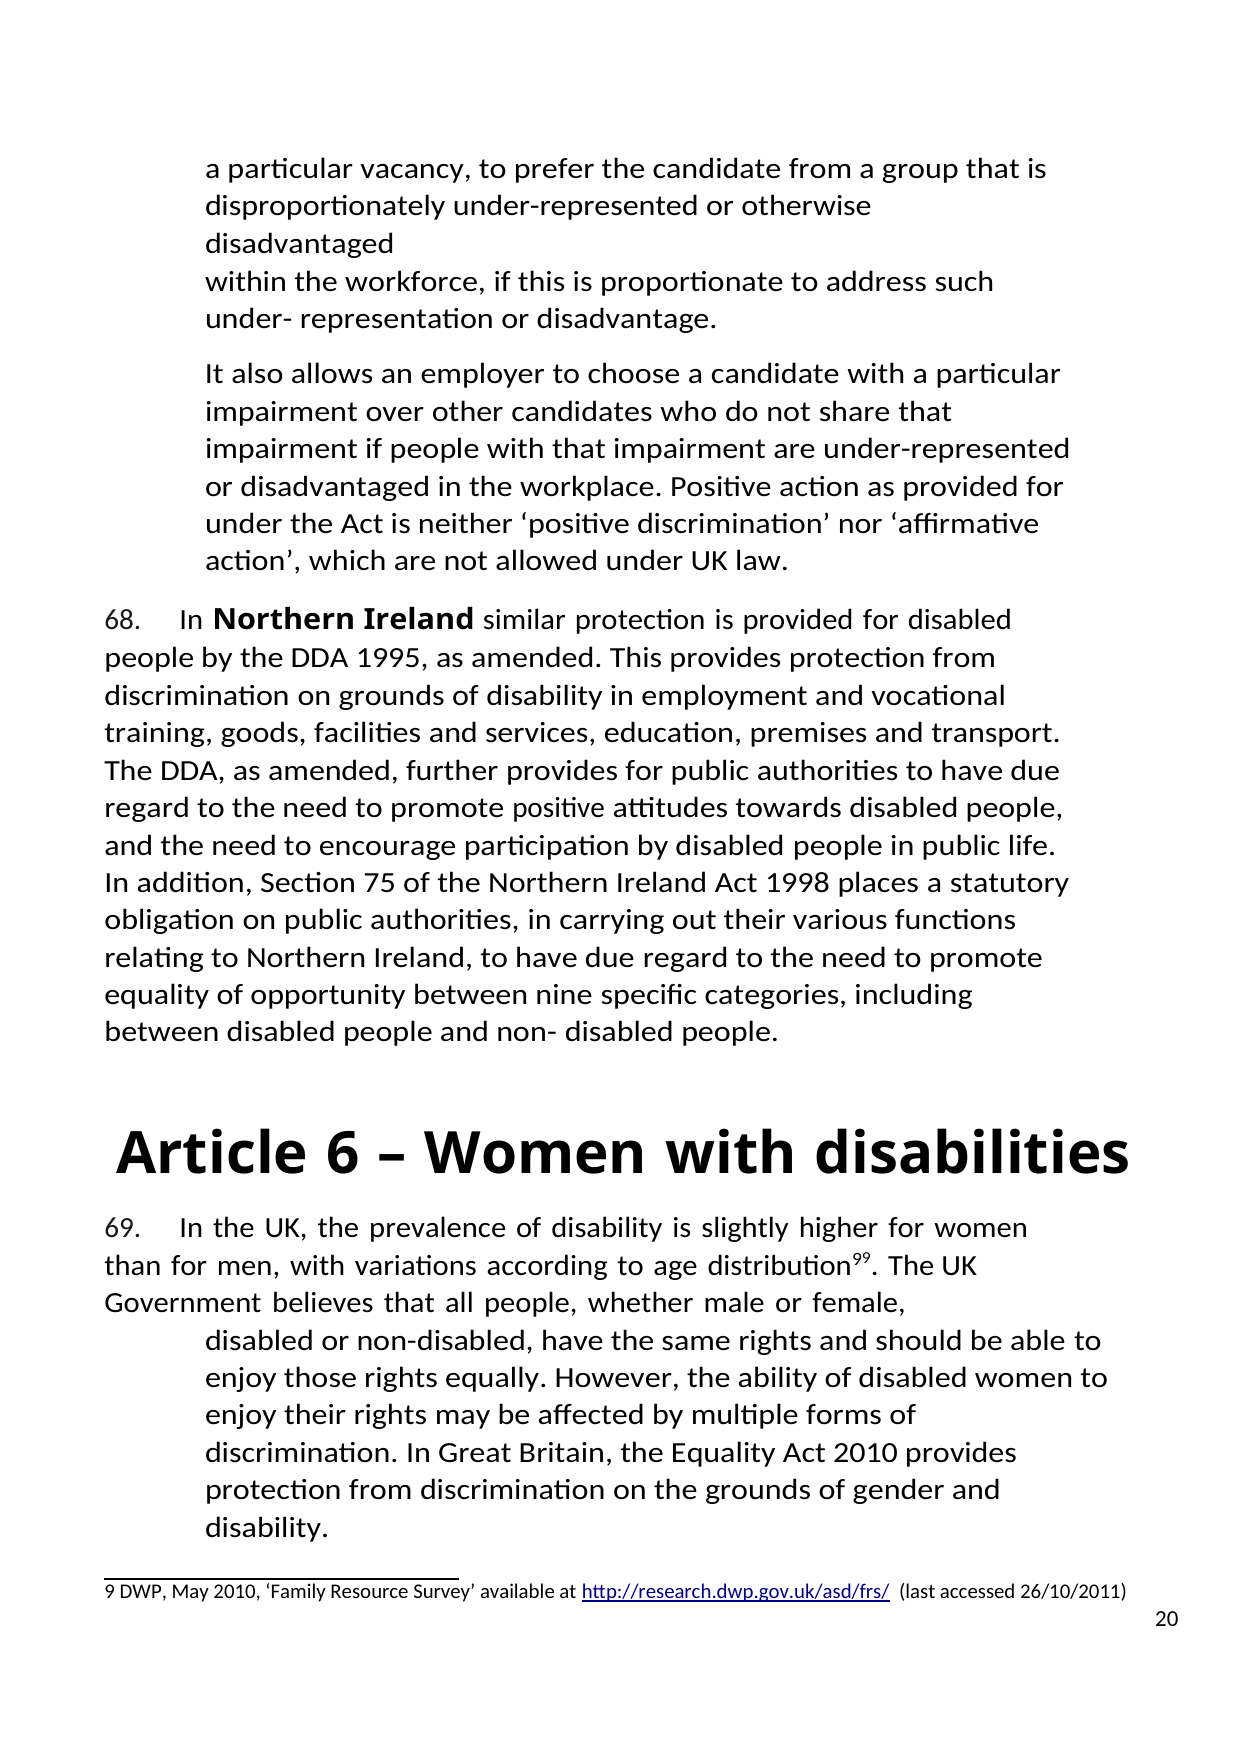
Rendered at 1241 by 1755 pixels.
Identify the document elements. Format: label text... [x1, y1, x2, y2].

text disabled or non-disabled, have the same rights and should be able to enjoy those rights equally. However, the ability of disabled women to enjoy their rights may be affected by multiple forms of discrimination. In Great Britain, the Equality Act 2010 provides protection from discrimination on the grounds of gender and disability. [205, 1322, 1114, 1544]
text within the workforce, if this is proportionate to address such under- representation or disadvantage. [205, 263, 1077, 336]
list In Northern Ireland similar protection is provided for disabled people by the DDA 1995, as amended. This provides protection from discrimination on grounds of disability in employment and vocational training, goods, facilities and services, education, premises and transport. The DDA, as amended, further provides for public authorities to have due regard to the need to promote positive attitudes towards disabled people, and the need to encourage participation by disabled people in public life. In addition, Section 75 of the Northern Ireland Act 1998 places a statutory obligation on public authorities, in carrying out their various functions relating to Northern Ireland, to have due regard to the need to promote equality of opportunity between nine specific categories, including between disabled people and non- disabled people. [104, 598, 1082, 1049]
list In the UK, the prevalence of disability is slightly higher for women than for men, with variations according to age distribution9. The UK Government believes that all people, whether male or female, [104, 1209, 1082, 1319]
subtitle Article 6 – Women with disabilities [116, 1111, 1178, 1191]
list DWP, May 2010, ‘Family Resource Survey’ available at http://research.dwp.gov.uk/asd/frs/ (last accessed 26/10/2011) [104, 1579, 1178, 1604]
text a particular vacancy, to prefer the candidate from a group that is disproportionately under-represented or otherwise disadvantaged [204, 150, 1064, 260]
text It also allows an employer to choose a candidate with a particular impairment over other candidates who do not share that impairment if people with that impairment are under-represented or disadvantaged in the workplace. Positive action as provided for under the Act is neither ‘positive discrimination’ nor ‘affirmative action’, which are not allowed under UK law. [204, 355, 1104, 578]
